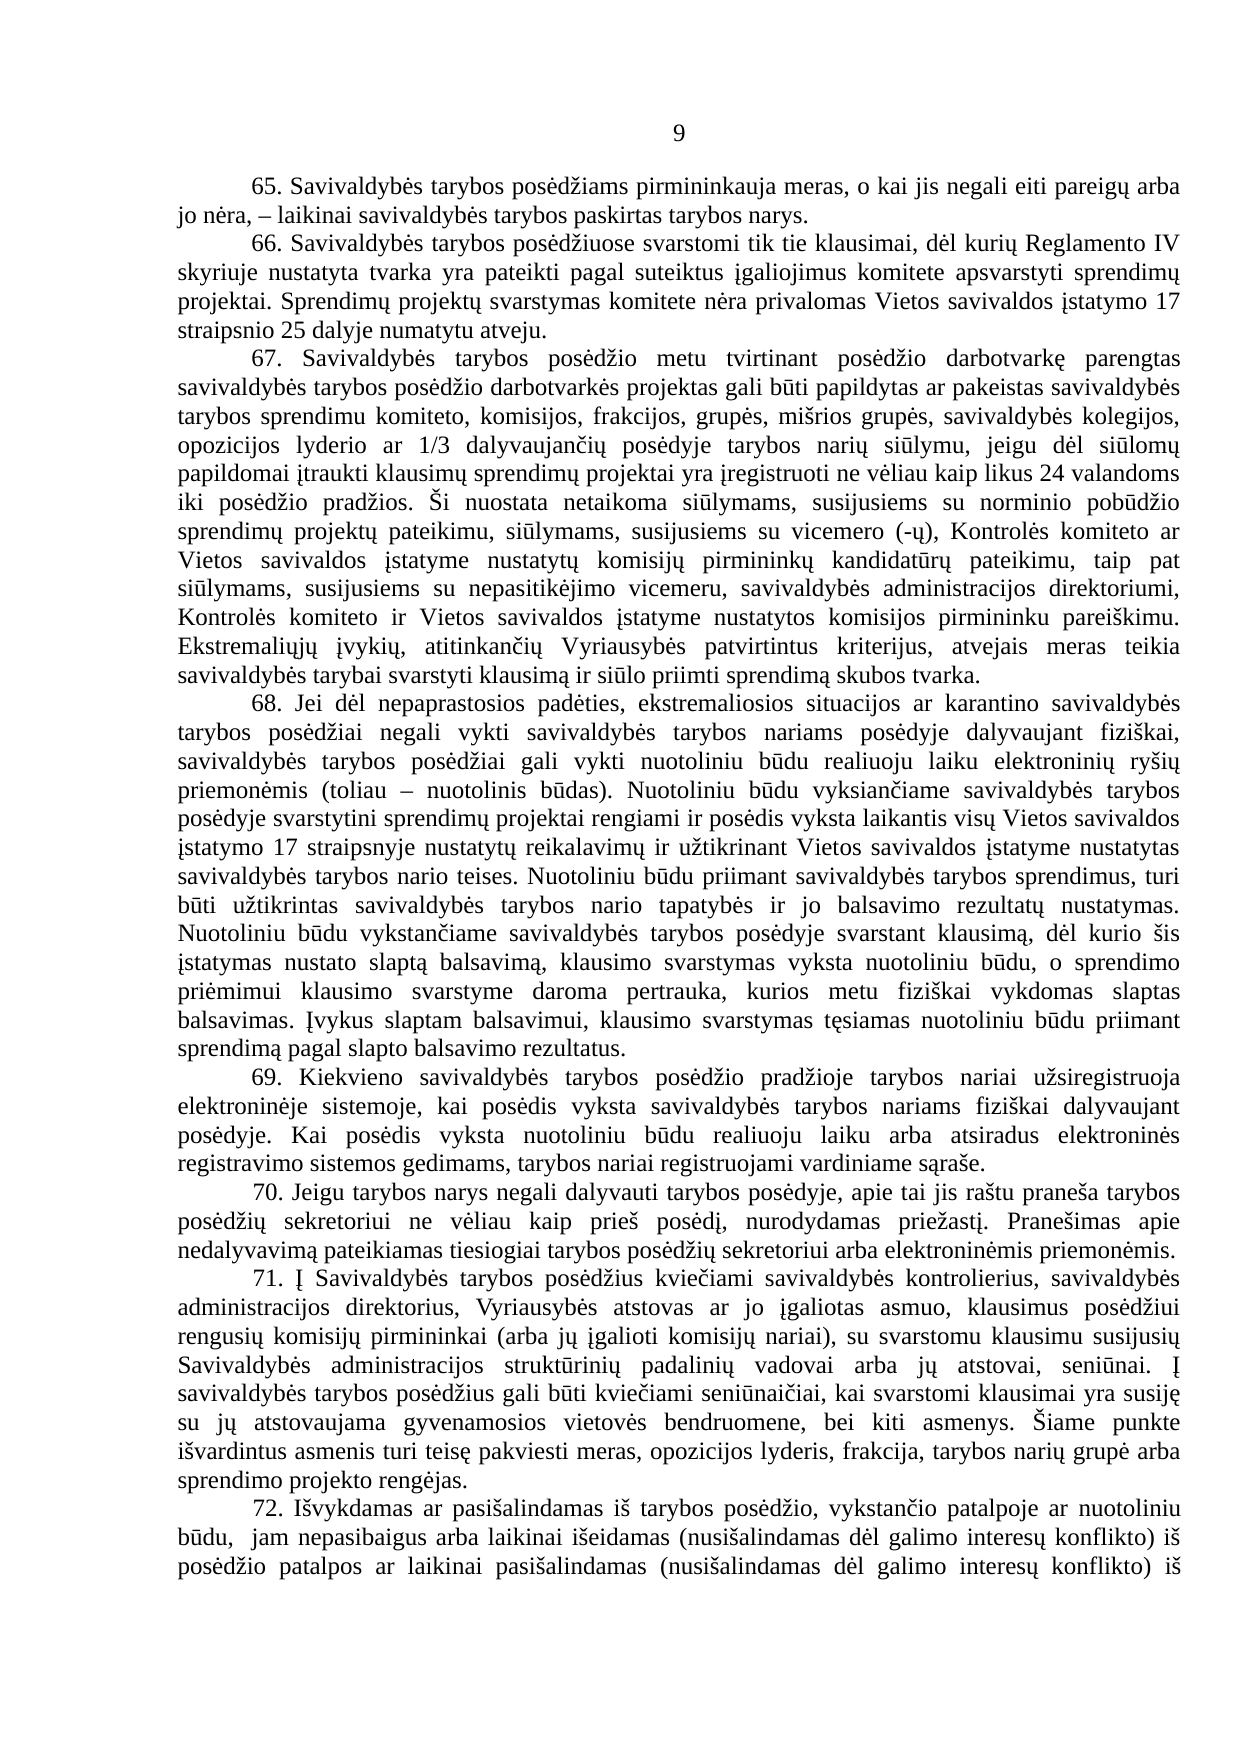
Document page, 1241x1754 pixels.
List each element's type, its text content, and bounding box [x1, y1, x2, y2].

text 70. Jeigu tarybos narys negali dalyvauti tarybos posėdyje, apie tai jis raštu praneša tarybos posėdžių sekretoriui ne vėliau kaip prieš posėdį, nurodydamas priežastį. Pranešimas apie nedalyvavimą pateikiamas tiesiogiai tarybos posėdžių sekretoriui arba elektroninėmis priemonėmis. [177, 1177, 1181, 1263]
text 66. Savivaldybės tarybos posėdžiuose svarstomi tik tie klausimai, dėl kurių Reglamento IV skyriuje nustatyta tvarka yra pateikti pagal suteiktus įgaliojimus komitete apsvarstyti sprendimų projektai. Sprendimų projektų svarstymas komitete nėra privalomas Vietos savivaldos įstatymo 17 straipsnio 25 dalyje numatytu atveju. [177, 228, 1181, 343]
text 71. Į Savivaldybės tarybos posėdžius kviečiami savivaldybės kontrolierius, savivaldybės administracijos direktorius, Vyriausybės atstovas ar jo įgaliotas asmuo, klausimus posėdžiui rengusių komisijų pirmininkai (arba jų įgalioti komisijų nariai), su svarstomu klausimu susijusių Savivaldybės administracijos struktūrinių padalinių vadovai arba jų atstovai, seniūnai. Į savivaldybės tarybos posėdžius gali būti kviečiami seniūnaičiai, kai svarstomi klausimai yra susiję su jų atstovaujama gyvenamosios vietovės bendruomene, bei kiti asmenys. Šiame punkte išvardintus asmenis turi teisę pakviesti meras, opozicijos lyderis, frakcija, tarybos narių grupė arba sprendimo projekto rengėjas. [177, 1263, 1181, 1493]
text 68. Jei dėl nepaprastosios padėties, ekstremaliosios situacijos ar karantino savivaldybės tarybos posėdžiai negali vykti savivaldybės tarybos nariams posėdyje dalyvaujant fiziškai, savivaldybės tarybos posėdžiai gali vykti nuotoliniu būdu realiuoju laiku elektroninių ryšių priemonėmis (toliau – nuotolinis būdas). Nuotoliniu būdu vyksiančiame savivaldybės tarybos posėdyje svarstytini sprendimų projektai rengiami ir posėdis vyksta laikantis visų Vietos savivaldos įstatymo 17 straipsnyje nustatytų reikalavimų ir užtikrinant Vietos savivaldos įstatyme nustatytas savivaldybės tarybos nario teises. Nuotoliniu būdu priimant savivaldybės tarybos sprendimus, turi būti užtikrintas savivaldybės tarybos nario tapatybės ir jo balsavimo rezultatų nustatymas. Nuotoliniu būdu vykstančiame savivaldybės tarybos posėdyje svarstant klausimą, dėl kurio šis įstatymas nustato slaptą balsavimą, klausimo svarstymas vyksta nuotoliniu būdu, o sprendimo priėmimui klausimo svarstyme daroma pertrauka, kurios metu fiziškai vykdomas slaptas balsavimas. Įvykus slaptam balsavimui, klausimo svarstymas tęsiamas nuotoliniu būdu priimant sprendimą pagal slapto balsavimo rezultatus. [177, 688, 1181, 1062]
text 69. Kiekvieno savivaldybės tarybos posėdžio pradžioje tarybos nariai užsiregistruoja elektroninėje sistemoje, kai posėdis vyksta savivaldybės tarybos nariams fiziškai dalyvaujant posėdyje. Kai posėdis vyksta nuotoliniu būdu realiuoju laiku arba atsiradus elektroninės registravimo sistemos gedimams, tarybos nariai registruojami vardiniame sąraše. [177, 1062, 1181, 1177]
text 72. Išvykdamas ar pasišalindamas iš tarybos posėdžio, vykstančio patalpoje ar nuotoliniu būdu, jam nepasibaigus arba laikinai išeidamas (nusišalindamas dėl galimo interesų konflikto) iš posėdžio patalpos ar laikinai pasišalindamas (nusišalindamas dėl galimo interesų konflikto) iš [177, 1493, 1181, 1580]
text 67. Savivaldybės tarybos posėdžio metu tvirtinant posėdžio darbotvarkę parengtas savivaldybės tarybos posėdžio darbotvarkės projektas gali būti papildytas ar pakeistas savivaldybės tarybos sprendimu komiteto, komisijos, frakcijos, grupės, mišrios grupės, savivaldybės kolegijos, opozicijos lyderio ar 1/3 dalyvaujančių posėdyje tarybos narių siūlymu, jeigu dėl siūlomų papildomai įtraukti klausimų sprendimų projektai yra įregistruoti ne vėliau kaip likus 24 valandoms iki posėdžio pradžios. Ši nuostata netaikoma siūlymams, susijusiems su norminio pobūdžio sprendimų projektų pateikimu, siūlymams, susijusiems su vicemero (-ų), Kontrolės komiteto ar Vietos savivaldos įstatyme nustatytų komisijų pirmininkų kandidatūrų pateikimu, taip pat siūlymams, susijusiems su nepasitikėjimo vicemeru, savivaldybės administracijos direktoriumi, Kontrolės komiteto ir Vietos savivaldos įstatyme nustatytos komisijos pirmininku pareiškimu. Ekstremaliųjų įvykių, atitinkančių Vyriausybės patvirtintus kriterijus, atvejais meras teikia savivaldybės tarybai svarstyti klausimą ir siūlo priimti sprendimą skubos tvarka. [177, 343, 1181, 688]
text 65. Savivaldybės tarybos posėdžiams pirmininkauja meras, o kai jis negali eiti pareigų arba jo nėra, – laikinai savivaldybės tarybos paskirtas tarybos narys. [177, 171, 1181, 228]
